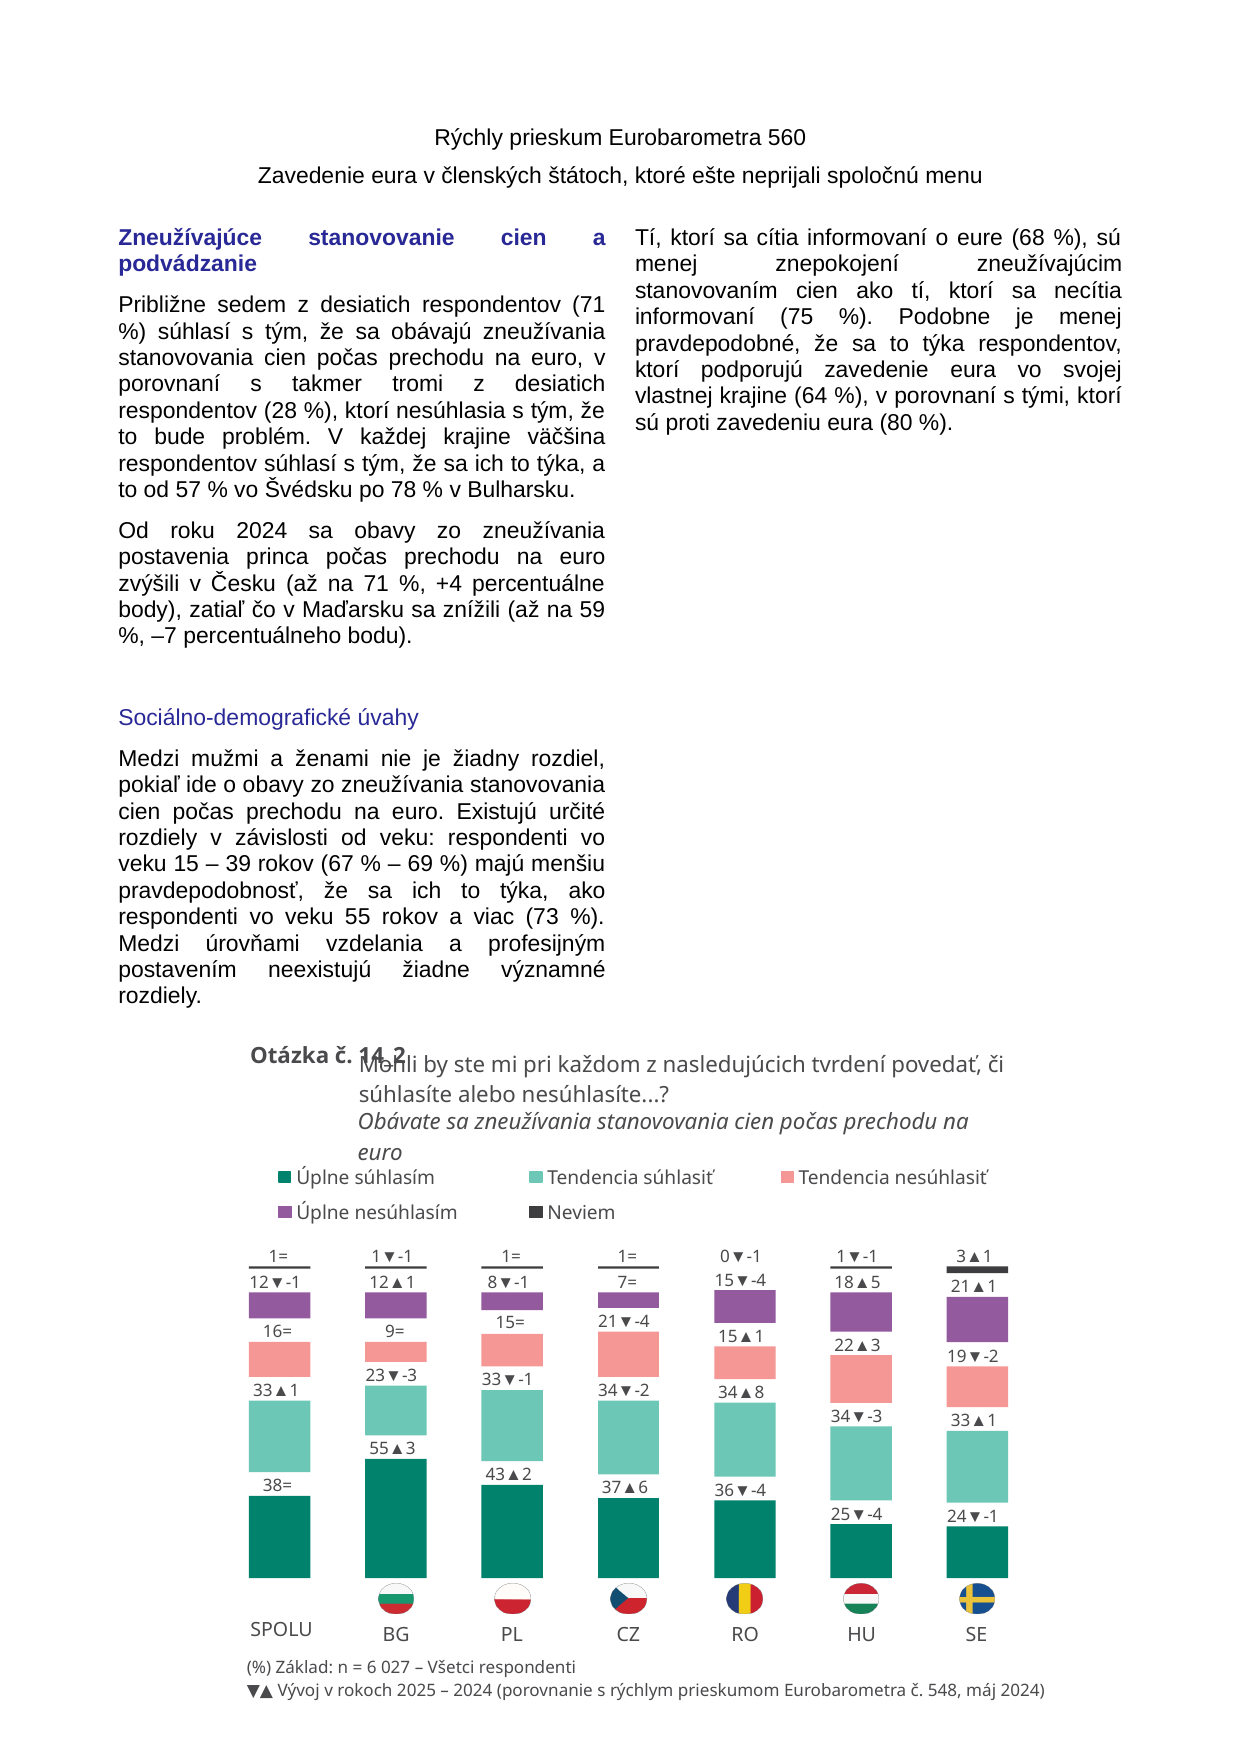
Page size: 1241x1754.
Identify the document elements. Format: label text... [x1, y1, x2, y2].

text Medzi mužmi a ženami nie je žiadny rozdiel, pokiaľ ide o obavy zo zneužívania stanovovania cien počas prechodu na euro. Existujú určité rozdiely v závislosti od veku: respondenti vo veku 15 – 39 rokov (67 % – 69 %) majú menšiu pravdepodobnosť, že sa ich to týka, ako respondenti vo veku 55 rokov a viac (73 %). Medzi úrovňami vzdelania a profesijným postavením neexistujú žiadne významné rozdiely. [118, 745, 605, 1008]
text Sociálno-demografické úvahy [118, 704, 605, 730]
text Približne sedem z desiatich respondentov (71 %) súhlasí s tým, že sa obávajú zneužívania stanovovania cien počas prechodu na euro, v porovnaní s takmer tromi z desiatich respondentov (28 %), ktorí nesúhlasia s tým, že to bude problém. V každej krajine väčšina respondentov súhlasí s tým, že sa ich to týka, a to od 57 % vo Švédsku po 78 % v Bulharsku. [118, 291, 605, 502]
picture [494, 1583, 531, 1614]
picture [726, 1583, 763, 1614]
picture [610, 1583, 647, 1614]
picture [378, 1583, 414, 1614]
text Od roku 2024 sa obavy zo zneužívania postavenia princa počas prechodu na euro zvýšili v Česku (až na 71 %, +4 percentuálne body), zatiaľ čo v Maďarsku sa znížili (až na 59 %, –7 percentuálneho bodu). [118, 517, 605, 648]
text Tí, ktorí sa cítia informovaní o eure (68 %), sú menej znepokojení zneužívajúcim stanovovaním cien ako tí, ktorí sa necítia informovaní (75 %). Podobne je menej pravdepodobné, že sa to týka respondentov, ktorí podporujú zavedenie eura vo svojej vlastnej krajine (64 %), v porovnaní s tými, ktorí sú proti zavedeniu eura (80 %). [635, 224, 1122, 435]
text Zneužívajúce stanovovanie cien a podvádzanie [118, 224, 605, 277]
picture [959, 1583, 995, 1614]
picture [843, 1583, 879, 1614]
